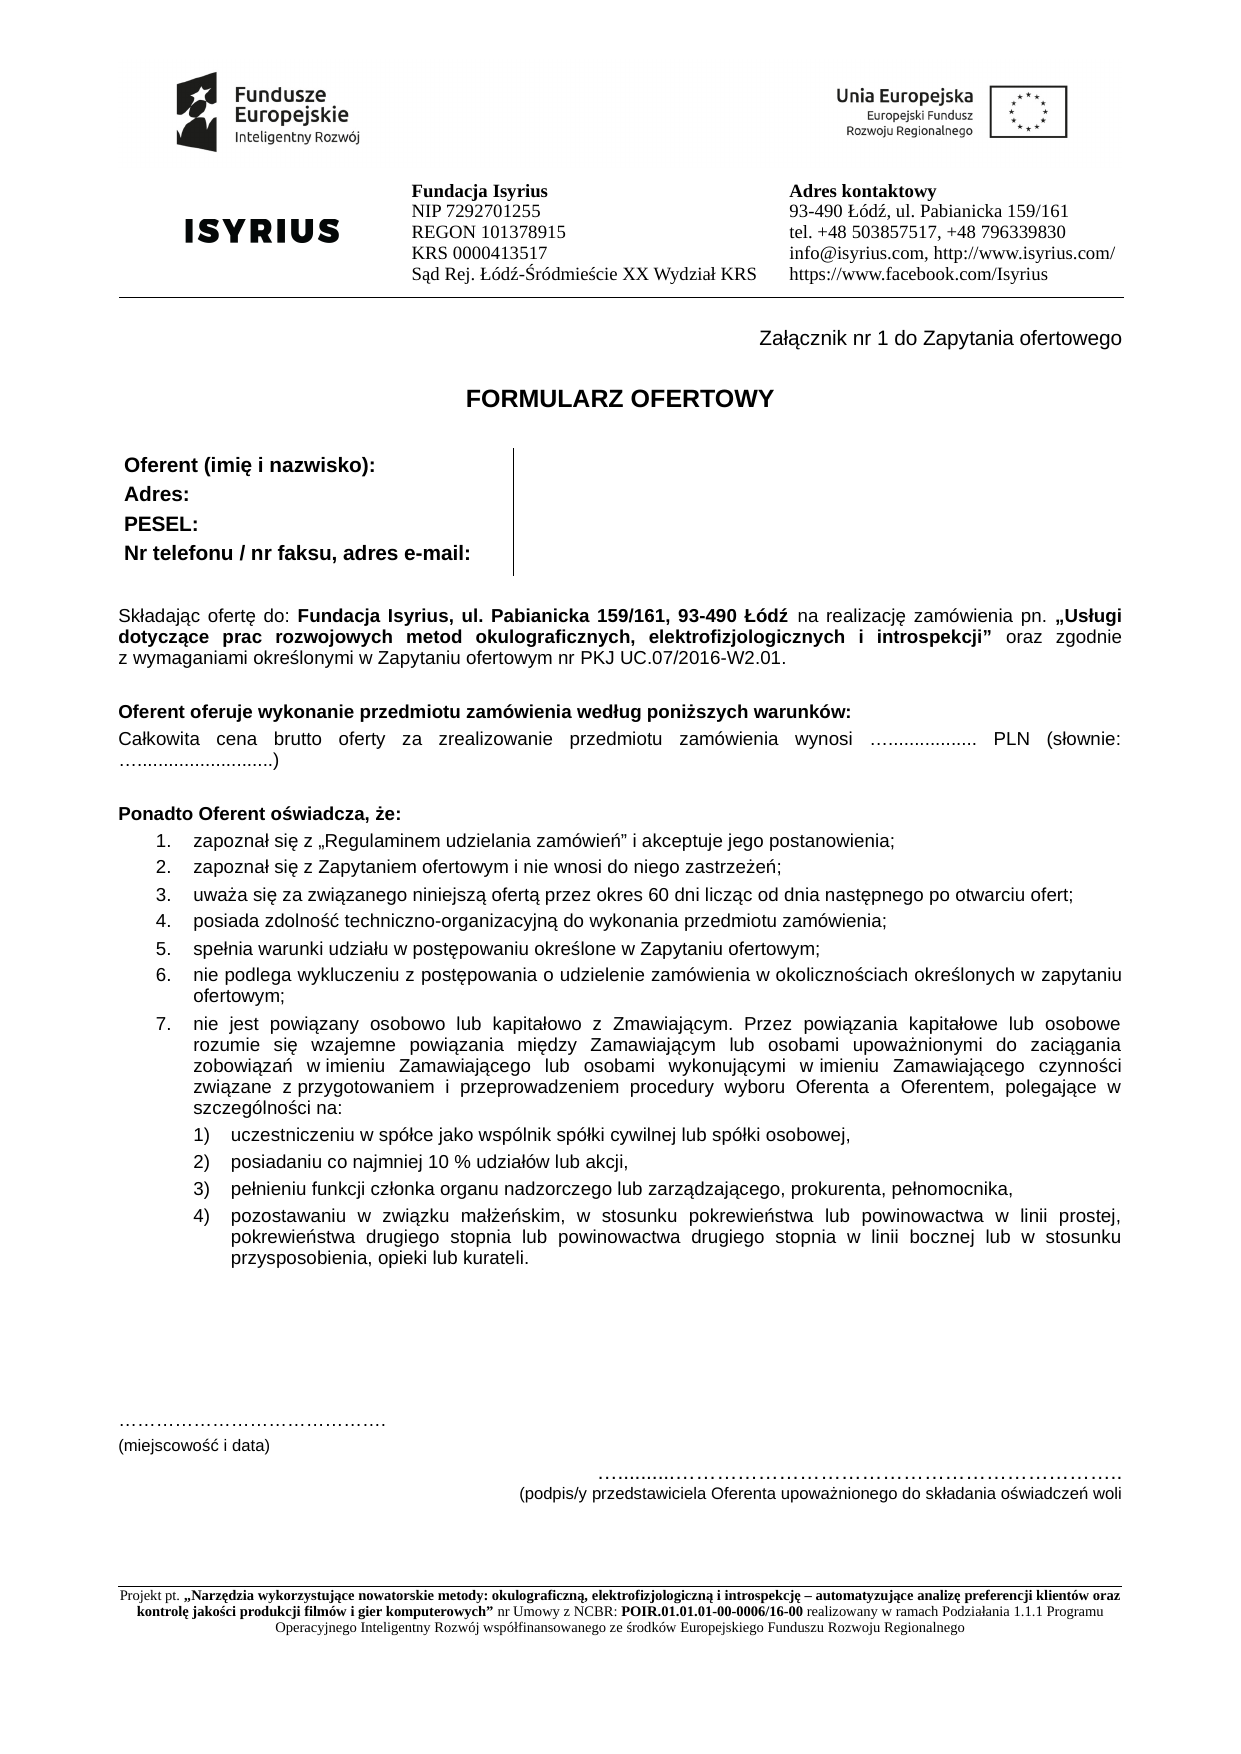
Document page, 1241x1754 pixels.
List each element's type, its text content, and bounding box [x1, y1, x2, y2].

list nie podlega wykluczeniu z postępowania o udzielenie zamówienia w okolicznościach określonych w zapytaniu ofertowym; [156, 965, 1122, 1007]
picture [118, 59, 1123, 168]
text Ponadto Oferent oświadcza, że: [118, 803, 1122, 824]
picture [185, 219, 339, 243]
text (miejscowość i data) [118, 1436, 1122, 1455]
list zapoznał się z „Regulaminem udzielania zamówień” i akceptuje jego postanowienia; [156, 830, 1122, 851]
text Całkowita cena brutto oferty za zrealizowanie przedmiotu zamówienia wynosi …................. PLN (słownie: …..........................) [118, 728, 1122, 770]
list spełnia warunki udziału w postępowaniu określone w Zapytaniu ofertowym; [156, 938, 1122, 959]
text Oferent oferuje wykonanie przedmiotu zamówienia według poniższych warunków: [118, 701, 1122, 722]
list zapoznał się z Zapytaniem ofertowym i nie wnosi do niego zastrzeżeń; [156, 857, 1122, 878]
list uważa się za związanego niniejszą ofertą przez okres 60 dni licząc od dnia następnego po otwarciu ofert; [156, 884, 1122, 905]
table_header [514, 448, 1122, 576]
text …..........……………………………………………………….. [118, 1461, 1122, 1484]
text (podpis/y przedstawiciela Oferenta upoważnionego do składania oświadczeń woli [118, 1484, 1122, 1503]
list posiada zdolność techniczno-organizacyjną do wykonania przedmiotu zamówienia; [156, 911, 1122, 932]
list nie jest powiązany osobowo lub kapitałowo z Zmawiającym. Przez powiązania kapitałowe lub osobowe rozumie się wzajemne powiązania między Zamawiającym lub osobami upoważnionymi do zaciągania zobowiązań w imieniu Zamawiającego lub osobami wykonującymi w imieniu Zamawiającego czynności związane z przygotowaniem i przeprowadzeniem procedury wyboru Oferenta a Oferentem, polegające w szczególności na: [156, 1013, 1122, 1118]
list pełnieniu funkcji członka organu nadzorczego lub zarządzającego, prokurenta, pełnomocnika, [193, 1178, 1122, 1199]
list pozostawaniu w związku małżeńskim, w stosunku pokrewieństwa lub powinowactwa w linii prostej, pokrewieństwa drugiego stopnia lub powinowactwa drugiego stopnia w linii bocznej lub w stosunku przysposobienia, opieki lub kurateli. [193, 1205, 1122, 1268]
list uczestniczeniu w spółce jako wspólnik spółki cywilnej lub spółki osobowej, [193, 1124, 1122, 1145]
list posiadaniu co najmniej 10 % udziałów lub akcji, [193, 1151, 1122, 1172]
table_header Oferent (imię i nazwisko): Adres: PESEL: Nr telefonu / nr faksu, adres e-mail: [118, 448, 513, 576]
text FORMULARZ OFERTOWY [118, 385, 1122, 413]
text ……………………………………. [118, 1409, 1122, 1430]
text Załącznik nr 1 do Zapytania ofertowego [118, 327, 1122, 350]
text Składając ofertę do: Fundacja Isyrius, ul. Pabianicka 159/161, 93-490 Łódź na realizację zamówienia pn. „Usługi dotyczące prac rozwojowych metod okulograficznych, elektrofizjologicznych i introspekcji” oraz zgodnie z wymaganiami określonymi w Zapytaniu ofertowym nr PKJ UC.07/2016-W2.01. [118, 605, 1122, 668]
